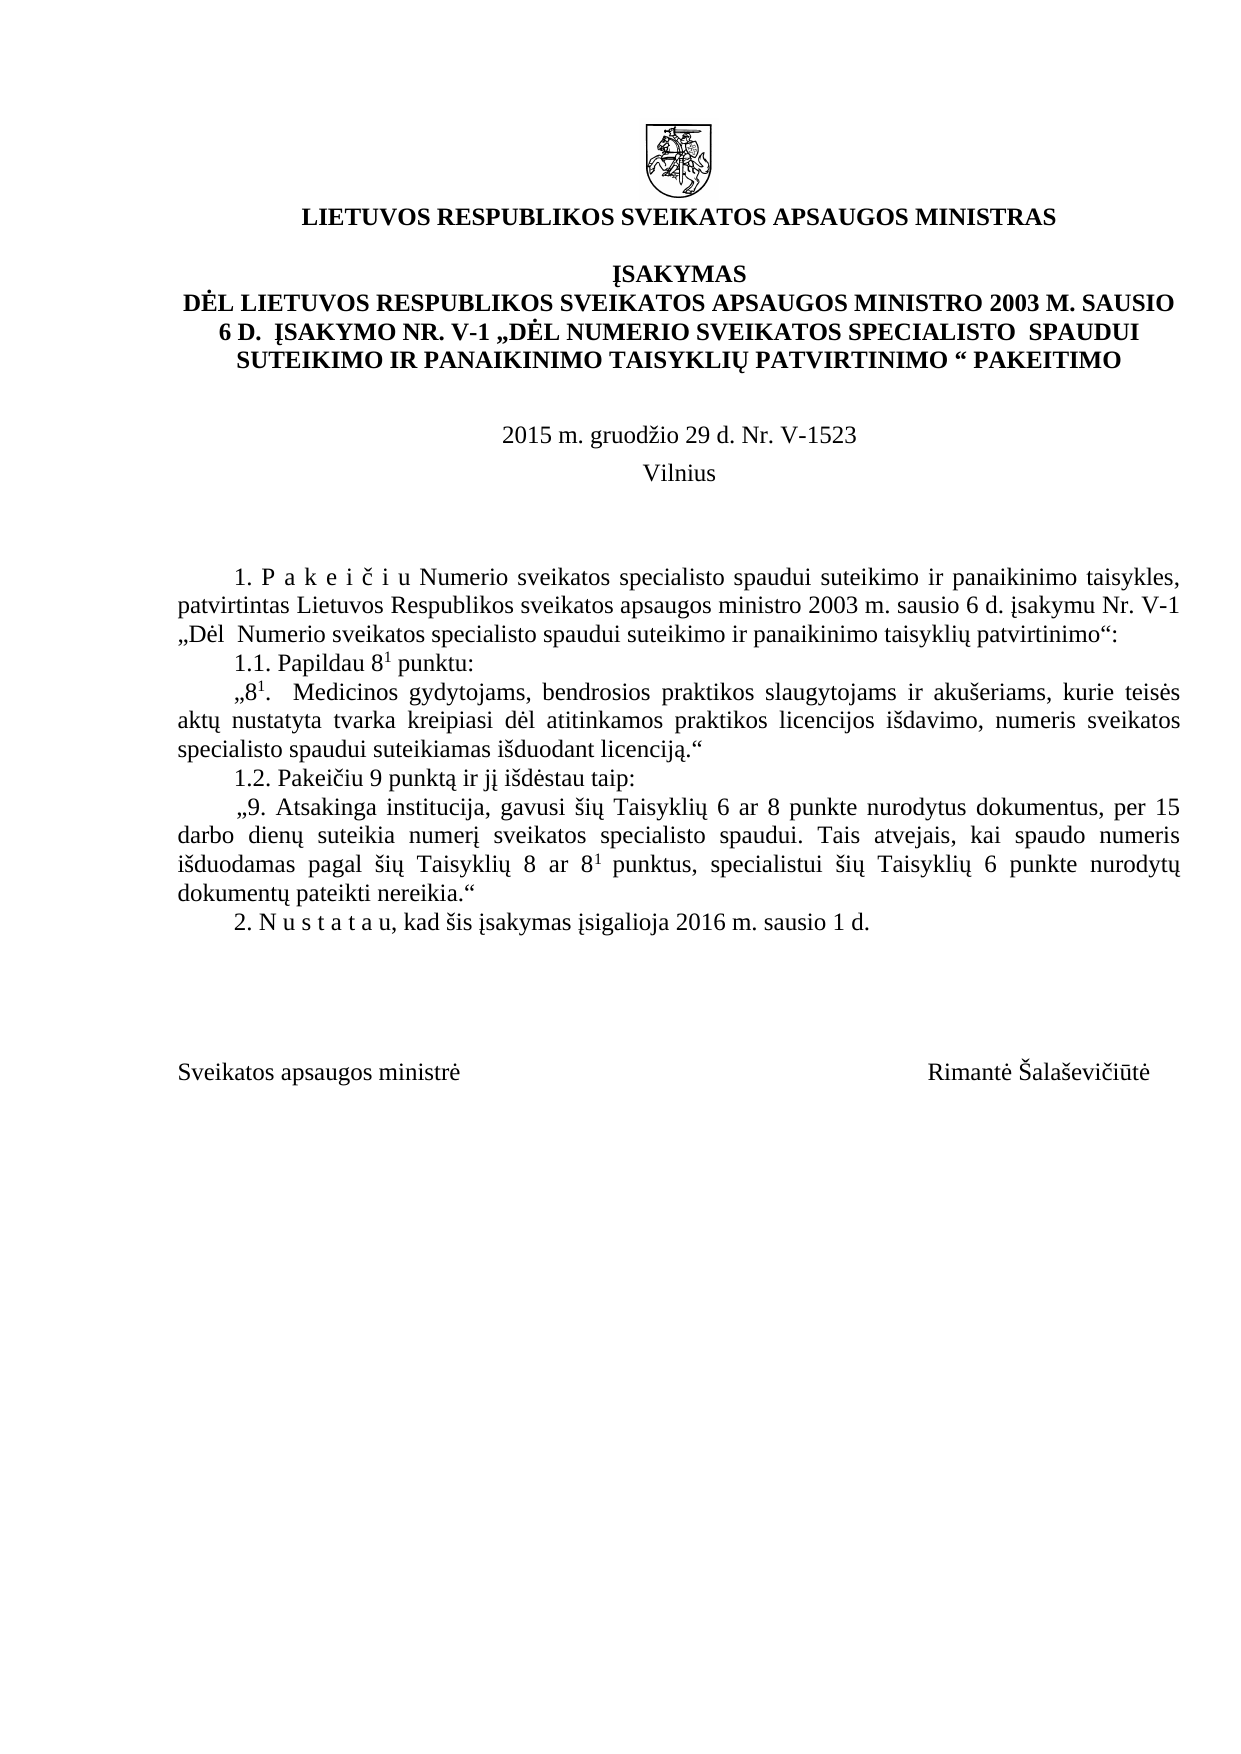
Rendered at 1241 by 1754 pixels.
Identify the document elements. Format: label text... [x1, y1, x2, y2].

text 1.1. Papildau 81 punktu: [177, 648, 1181, 677]
text DĖL LIETUVOS RESPUBLIKOS SVEIKATOS APSAUGOS MINISTRO 2003 M. SAUSIO 6 D. ĮSAKYMO NR. V-1 „DĖL NUMERIO SVEIKATOS SPECIALISTO SPAUDUI SUTEIKIMO IR PANAIKINIMO TAISYKLIŲ PATVIRTINIMO “ PAKEITIMO [177, 288, 1181, 374]
text 1.2. Pakeičiu 9 punktą ir jį išdėstau taip: [177, 763, 1181, 792]
text 1. P a k e i č i u Numerio sveikatos specialisto spaudui suteikimo ir panaikinimo taisykles, patvirtintas Lietuvos Respublikos sveikatos apsaugos ministro 2003 m. sausio 6 d. įsakymu Nr. V-1 „Dėl Numerio sveikatos specialisto spaudui suteikimo ir panaikinimo taisyklių patvirtinimo“: [177, 562, 1181, 648]
text LIETUVOS RESPUBLIKOS SVEIKATOS APSAUGOS MINISTRAS [177, 202, 1181, 231]
text „81. Medicinos gydytojams, bendrosios praktikos slaugytojams ir akušeriams, kurie teisės aktų nustatyta tvarka kreipiasi dėl atitinkamos praktikos licencijos išdavimo, numeris sveikatos specialisto spaudui suteikiamas išduodant licenciją.“ [177, 677, 1181, 763]
text „9. Atsakinga institucija, gavusi šių Taisyklių 6 ar 8 punkte nurodytus dokumentus, per 15 darbo dienų suteikia numerį sveikatos specialisto spaudui. Tais atvejais, kai spaudo numeris išduodamas pagal šių Taisyklių 8 ar 81 punktus, specialistui šių Taisyklių 6 punkte nurodytų dokumentų pateikti nereikia.“ [177, 792, 1181, 907]
text Sveikatos apsaugos ministrė Rimantė Šalaševičiūtė [177, 1048, 1181, 1086]
text 2. N u s t a t a u, kad šis įsakymas įsigalioja 2016 m. sausio 1 d. [177, 907, 1181, 936]
text Vilnius [177, 449, 1181, 487]
text ĮSAKYMAS [177, 259, 1181, 288]
text 2015 m. gruodžio 29 d. Nr. V-1523 [177, 412, 1181, 449]
